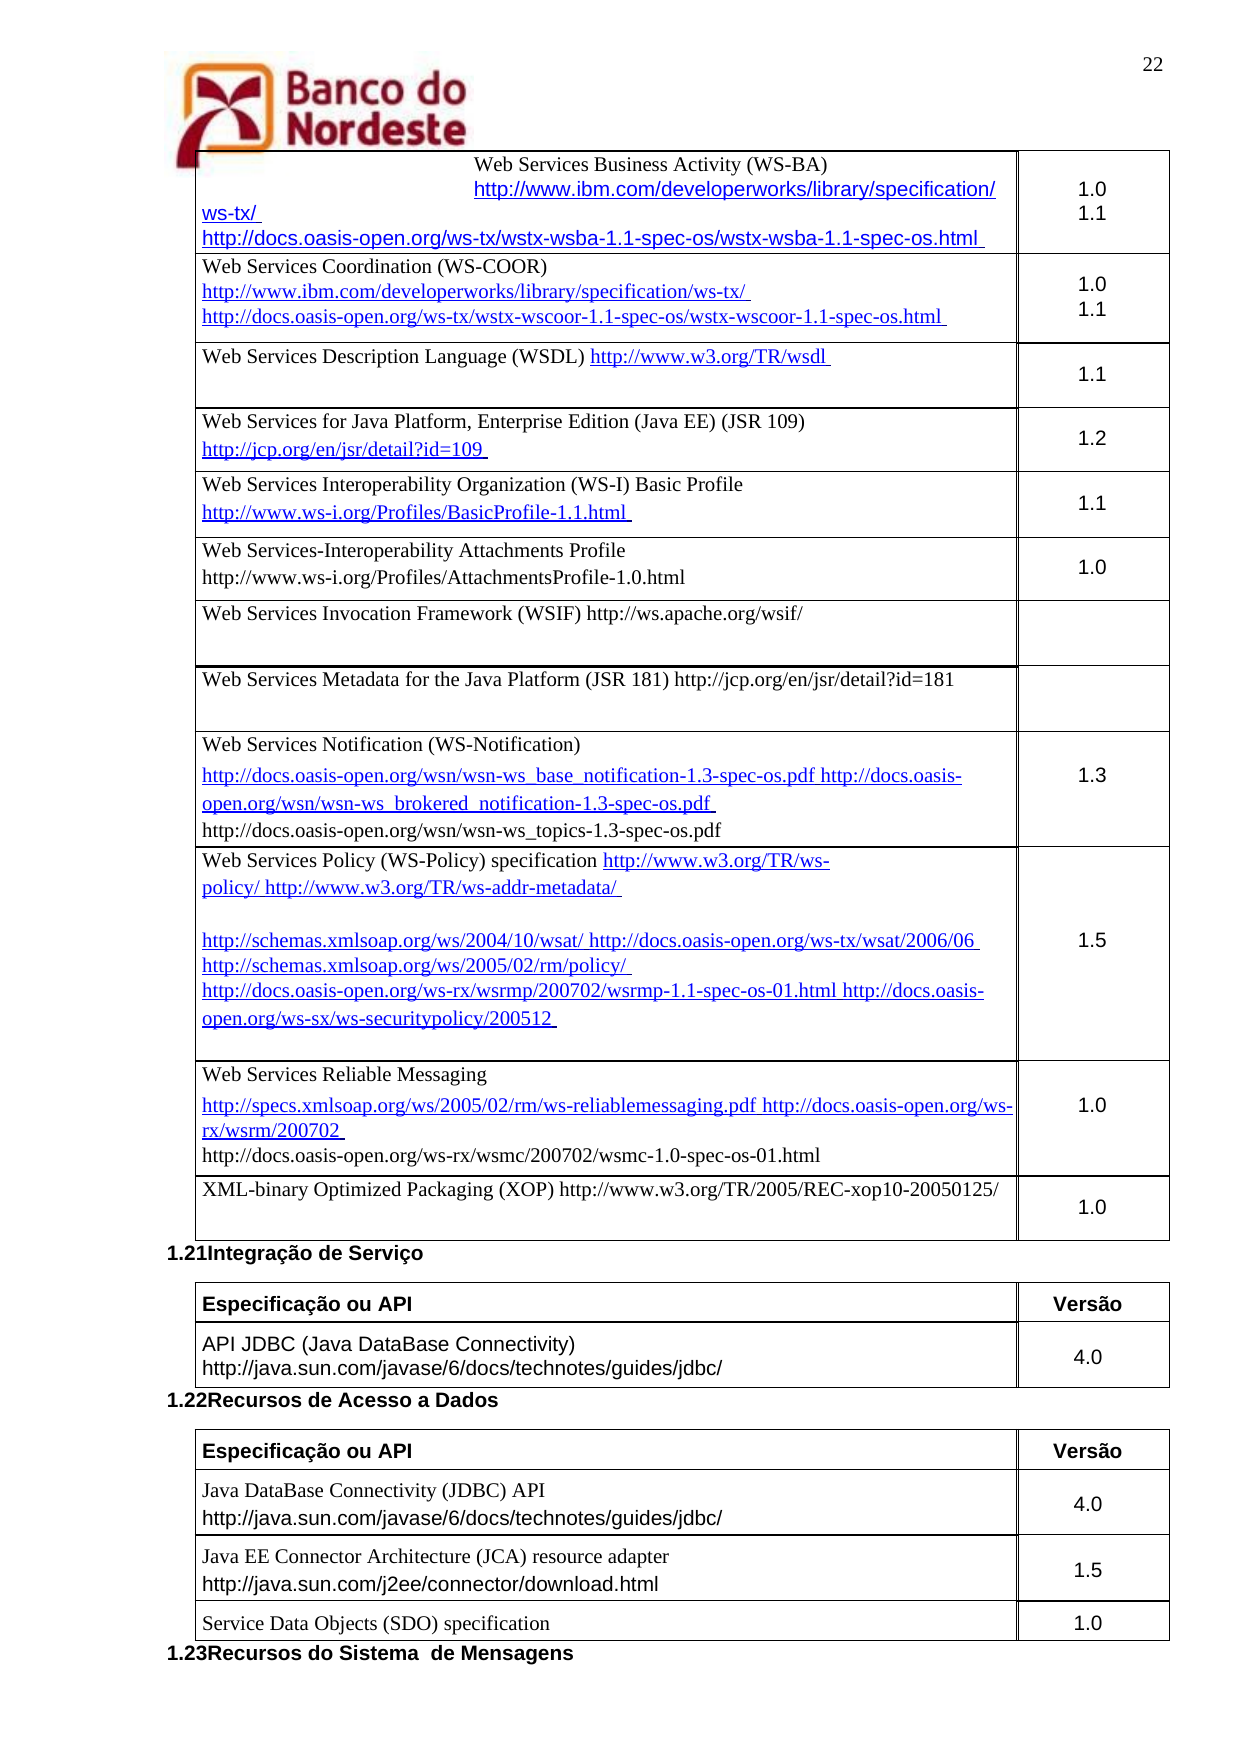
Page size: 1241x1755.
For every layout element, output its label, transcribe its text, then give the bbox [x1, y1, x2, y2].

table_cell [1019, 1061, 1169, 1093]
table_cell Web Services for Java Platform, Enterprise Edition (Java EE) (JSR 109) http://jcp.org/en/jsr/detail?id=109 [196, 409, 1016, 471]
table_cell 1.1 [1019, 344, 1169, 407]
table_cell 1.3 [1019, 763, 1169, 846]
table_cell Web Services Notification (WS-Notification) [196, 732, 1016, 763]
table_header Especificação ou API [196, 1430, 1016, 1468]
table_cell Service Data Objects (SDO) specification [196, 1601, 1016, 1640]
text 1.23Recursos do Sistema de Mensagens [167, 1641, 1170, 1665]
table_cell Web Services Coordination (WS-COOR) http://www.ibm.com/developerworks/library/specification/ws-tx/ http://docs.oasis-open.org/ws-tx/wstx-wscoor-1.1-spec-os/wstx-wscoor-1.1-spec-os.html [196, 254, 1016, 342]
table_cell 1.5 [1019, 928, 1169, 1060]
table_header Especificação ou API [196, 1283, 1016, 1321]
table_cell 4.0 [1019, 1322, 1169, 1387]
text 1.22Recursos de Acesso a Dados [167, 1388, 1170, 1412]
table_cell 1.0 [1019, 1177, 1169, 1240]
table_cell 1.0 1.1 [1019, 151, 1169, 253]
table_header Versão [1019, 1283, 1169, 1321]
table_cell XML-binary Optimized Packaging (XOP) http://www.w3.org/TR/2005/REC-xop10-20050125/ [196, 1177, 1016, 1240]
table_cell Web Services Description Language (WSDL) http://www.w3.org/TR/wsdl [196, 343, 1016, 407]
table_cell Web Services Business Activity (WS-BA) http://www.ibm.com/developerworks/library/specification/ws-tx/ http://docs.oasis-open.org/ws-tx/wstx-wsba-1.1-spec-os/wstx-wsba-1.1-spec-os.html [196, 152, 1016, 253]
table_cell Java EE Connector Architecture (JCA) resource adapter http://java.sun.com/j2ee/connector/download.html [196, 1536, 1016, 1599]
table_cell [1019, 847, 1169, 928]
table_cell Web Services Reliable Messaging [196, 1062, 1016, 1093]
table_cell Java DataBase Connectivity (JDBC) API http://java.sun.com/javase/6/docs/technotes/guides/jdbc/ [196, 1470, 1016, 1533]
table_cell 1.2 [1019, 408, 1169, 471]
table_cell http://schemas.xmlsoap.org/ws/2004/10/wsat/ http://docs.oasis-open.org/ws-tx/wsat/2006/06 http://schemas.xmlsoap.org/ws/2005/02/rm/policy/ http://docs.oasis-open.org/ws-rx/wsrmp/200702/wsrmp-1.1-spec-os-01.html http://docs.oasis-open.org/ws-sx/ws-securitypolicy/200512 [196, 928, 1016, 1060]
table_cell Web Services Interoperability Organization (WS-I) Basic Profile http://www.ws-i.org/Profiles/BasicProfile-1.1.html [196, 472, 1016, 537]
table_cell http://docs.oasis-open.org/wsn/wsn-ws_base_notification-1.3-spec-os.pdf http://docs.oasis-open.org/wsn/wsn-ws_brokered_notification-1.3-spec-os.pdf http://docs.oasis-open.org/wsn/wsn-ws_topics-1.3-spec-os.pdf [196, 763, 1016, 846]
table_cell 1.5 [1019, 1535, 1169, 1599]
table_cell Web Services-Interoperability Attachments Profile http://www.ws-i.org/Profiles/AttachmentsProfile-1.0.html [196, 538, 1016, 600]
table_cell 1.0 [1019, 1602, 1169, 1640]
table_cell 1.0 [1019, 1093, 1169, 1175]
table_cell [1019, 601, 1169, 665]
table_cell http://specs.xmlsoap.org/ws/2005/02/rm/ws-reliablemessaging.pdf http://docs.oasis-open.org/ws-rx/wsrm/200702 http://docs.oasis-open.org/ws-rx/wsmc/200702/wsmc-1.0-spec-os-01.html [196, 1093, 1016, 1175]
text 1.21Integração de Serviço [167, 1241, 1170, 1265]
table_cell Web Services Policy (WS-Policy) specification http://www.w3.org/TR/ws-policy/ http://www.w3.org/TR/ws-addr-metadata/ [196, 848, 1016, 928]
table_header Versão [1019, 1430, 1169, 1468]
table_cell 4.0 [1019, 1470, 1169, 1533]
table_cell [1019, 732, 1169, 763]
table_cell Web Services Invocation Framework (WSIF) http://ws.apache.org/wsif/ [196, 601, 1016, 665]
table_cell 1.0 1.1 [1019, 254, 1169, 342]
table_cell Web Services Metadata for the Java Platform (JSR 181) http://jcp.org/en/jsr/detail?id=181 [196, 668, 1016, 731]
table_cell [1019, 666, 1169, 731]
table_cell 1.0 [1019, 538, 1169, 600]
table_cell 1.1 [1019, 472, 1169, 537]
table_cell API JDBC (Java DataBase Connectivity) http://java.sun.com/javase/6/docs/technotes/guides/jdbc/ [196, 1323, 1016, 1387]
